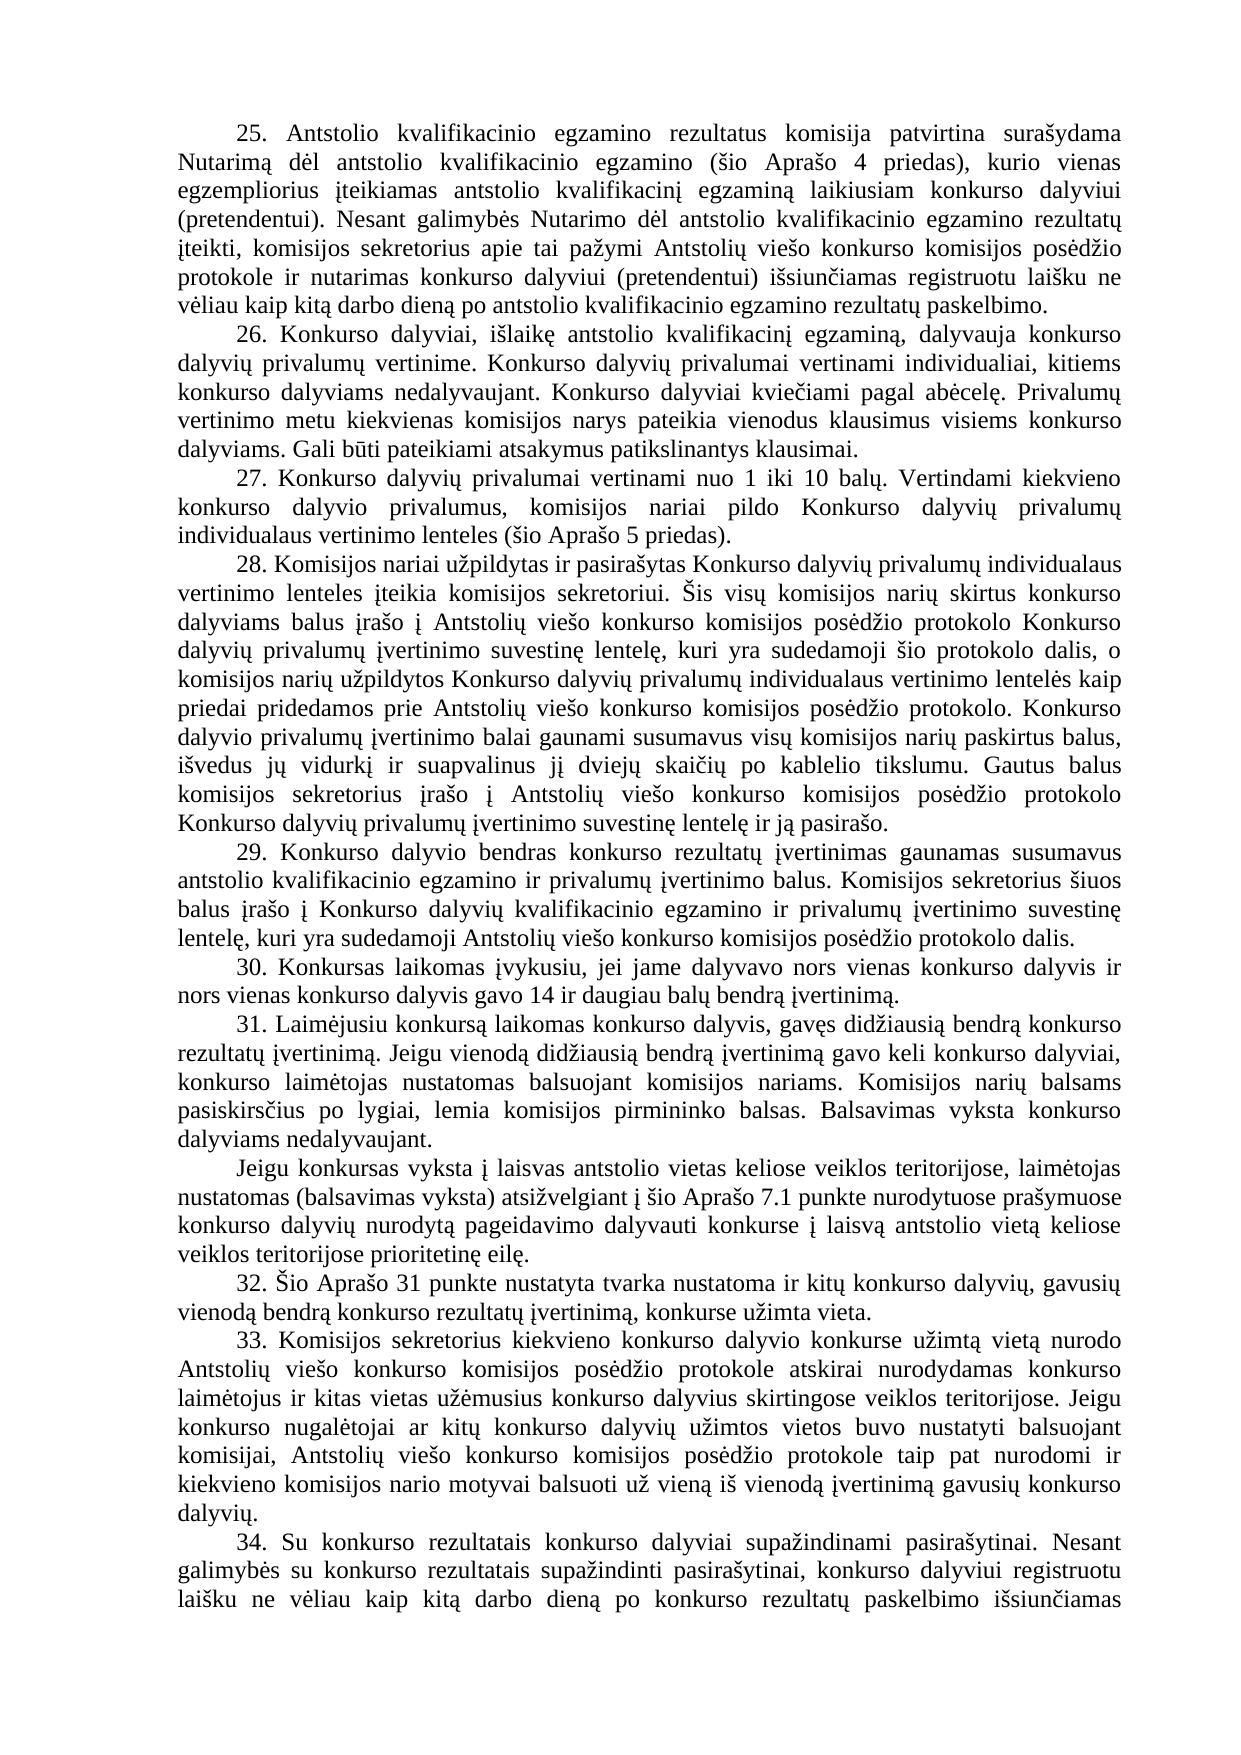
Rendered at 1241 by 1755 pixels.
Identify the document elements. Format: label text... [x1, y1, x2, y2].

text 27. Konkurso dalyvių privalumai vertinami nuo 1 iki 10 balų. Vertindami kiekvieno konkurso dalyvio privalumus, komisijos nariai pildo Konkurso dalyvių privalumų individualaus vertinimo lenteles (šio Aprašo 5 priedas). [177, 463, 1122, 549]
text 28. Komisijos nariai užpildytas ir pasirašytas Konkurso dalyvių privalumų individualaus vertinimo lenteles įteikia komisijos sekretoriui. Šis visų komisijos narių skirtus konkurso dalyviams balus įrašo į Antstolių viešo konkurso komisijos posėdžio protokolo Konkurso dalyvių privalumų įvertinimo suvestinę lentelę, kuri yra sudedamoji šio protokolo dalis, o komisijos narių užpildytos Konkurso dalyvių privalumų individualaus vertinimo lentelės kaip priedai pridedamos prie Antstolių viešo konkurso komisijos posėdžio protokolo. Konkurso dalyvio privalumų įvertinimo balai gaunami susumavus visų komisijos narių paskirtus balus, išvedus jų vidurkį ir suapvalinus jį dviejų skaičių po kablelio tikslumu. Gautus balus komisijos sekretorius įrašo į Antstolių viešo konkurso komisijos posėdžio protokolo Konkurso dalyvių privalumų įvertinimo suvestinę lentelę ir ją pasirašo. [177, 549, 1122, 837]
text 34. Su konkurso rezultatais konkurso dalyviai supažindinami pasirašytinai. Nesant galimybės su konkurso rezultatais supažindinti pasirašytinai, konkurso dalyviui registruotu laišku ne vėliau kaip kitą darbo dieną po konkurso rezultatų paskelbimo išsiunčiamas [177, 1527, 1122, 1613]
text 31. Laimėjusiu konkursą laikomas konkurso dalyvis, gavęs didžiausią bendrą konkurso rezultatų įvertinimą. Jeigu vienodą didžiausią bendrą įvertinimą gavo keli konkurso dalyviai, konkurso laimėtojas nustatomas balsuojant komisijos nariams. Komisijos narių balsams pasiskirsčius po lygiai, lemia komisijos pirmininko balsas. Balsavimas vyksta konkurso dalyviams nedalyvaujant. [177, 1009, 1122, 1153]
text 29. Konkurso dalyvio bendras konkurso rezultatų įvertinimas gaunamas susumavus antstolio kvalifikacinio egzamino ir privalumų įvertinimo balus. Komisijos sekretorius šiuos balus įrašo į Konkurso dalyvių kvalifikacinio egzamino ir privalumų įvertinimo suvestinę lentelę, kuri yra sudedamoji Antstolių viešo konkurso komisijos posėdžio protokolo dalis. [177, 837, 1122, 952]
text 33. Komisijos sekretorius kiekvieno konkurso dalyvio konkurse užimtą vietą nurodo Antstolių viešo konkurso komisijos posėdžio protokole atskirai nurodydamas konkurso laimėtojus ir kitas vietas užėmusius konkurso dalyvius skirtingose veiklos teritorijose. Jeigu konkurso nugalėtojai ar kitų konkurso dalyvių užimtos vietos buvo nustatyti balsuojant komisijai, Antstolių viešo konkurso komisijos posėdžio protokole taip pat nurodomi ir kiekvieno komisijos nario motyvai balsuoti už vieną iš vienodą įvertinimą gavusių konkurso dalyvių. [177, 1326, 1122, 1527]
text 25. Antstolio kvalifikacinio egzamino rezultatus komisija patvirtina surašydama Nutarimą dėl antstolio kvalifikacinio egzamino (šio Aprašo 4 priedas), kurio vienas egzempliorius įteikiamas antstolio kvalifikacinį egzaminą laikiusiam konkurso dalyviui (pretendentui). Nesant galimybės Nutarimo dėl antstolio kvalifikacinio egzamino rezultatų įteikti, komisijos sekretorius apie tai pažymi Antstolių viešo konkurso komisijos posėdžio protokole ir nutarimas konkurso dalyviui (pretendentui) išsiunčiamas registruotu laišku ne vėliau kaip kitą darbo dieną po antstolio kvalifikacinio egzamino rezultatų paskelbimo. [177, 118, 1122, 319]
text 32. Šio Aprašo 31 punkte nustatyta tvarka nustatoma ir kitų konkurso dalyvių, gavusių vienodą bendrą konkurso rezultatų įvertinimą, konkurse užimta vieta. [177, 1268, 1122, 1326]
text 30. Konkursas laikomas įvykusiu, jei jame dalyvavo nors vienas konkurso dalyvis ir nors vienas konkurso dalyvis gavo 14 ir daugiau balų bendrą įvertinimą. [177, 952, 1122, 1009]
text 26. Konkurso dalyviai, išlaikę antstolio kvalifikacinį egzaminą, dalyvauja konkurso dalyvių privalumų vertinime. Konkurso dalyvių privalumai vertinami individualiai, kitiems konkurso dalyviams nedalyvaujant. Konkurso dalyviai kviečiami pagal abėcelę. Privalumų vertinimo metu kiekvienas komisijos narys pateikia vienodus klausimus visiems konkurso dalyviams. Gali būti pateikiami atsakymus patikslinantys klausimai. [177, 319, 1122, 463]
text Jeigu konkursas vyksta į laisvas antstolio vietas keliose veiklos teritorijose, laimėtojas nustatomas (balsavimas vyksta) atsižvelgiant į šio Aprašo 7.1 punkte nurodytuose prašymuose konkurso dalyvių nurodytą pageidavimo dalyvauti konkurse į laisvą antstolio vietą keliose veiklos teritorijose prioritetinę eilę. [177, 1153, 1122, 1268]
